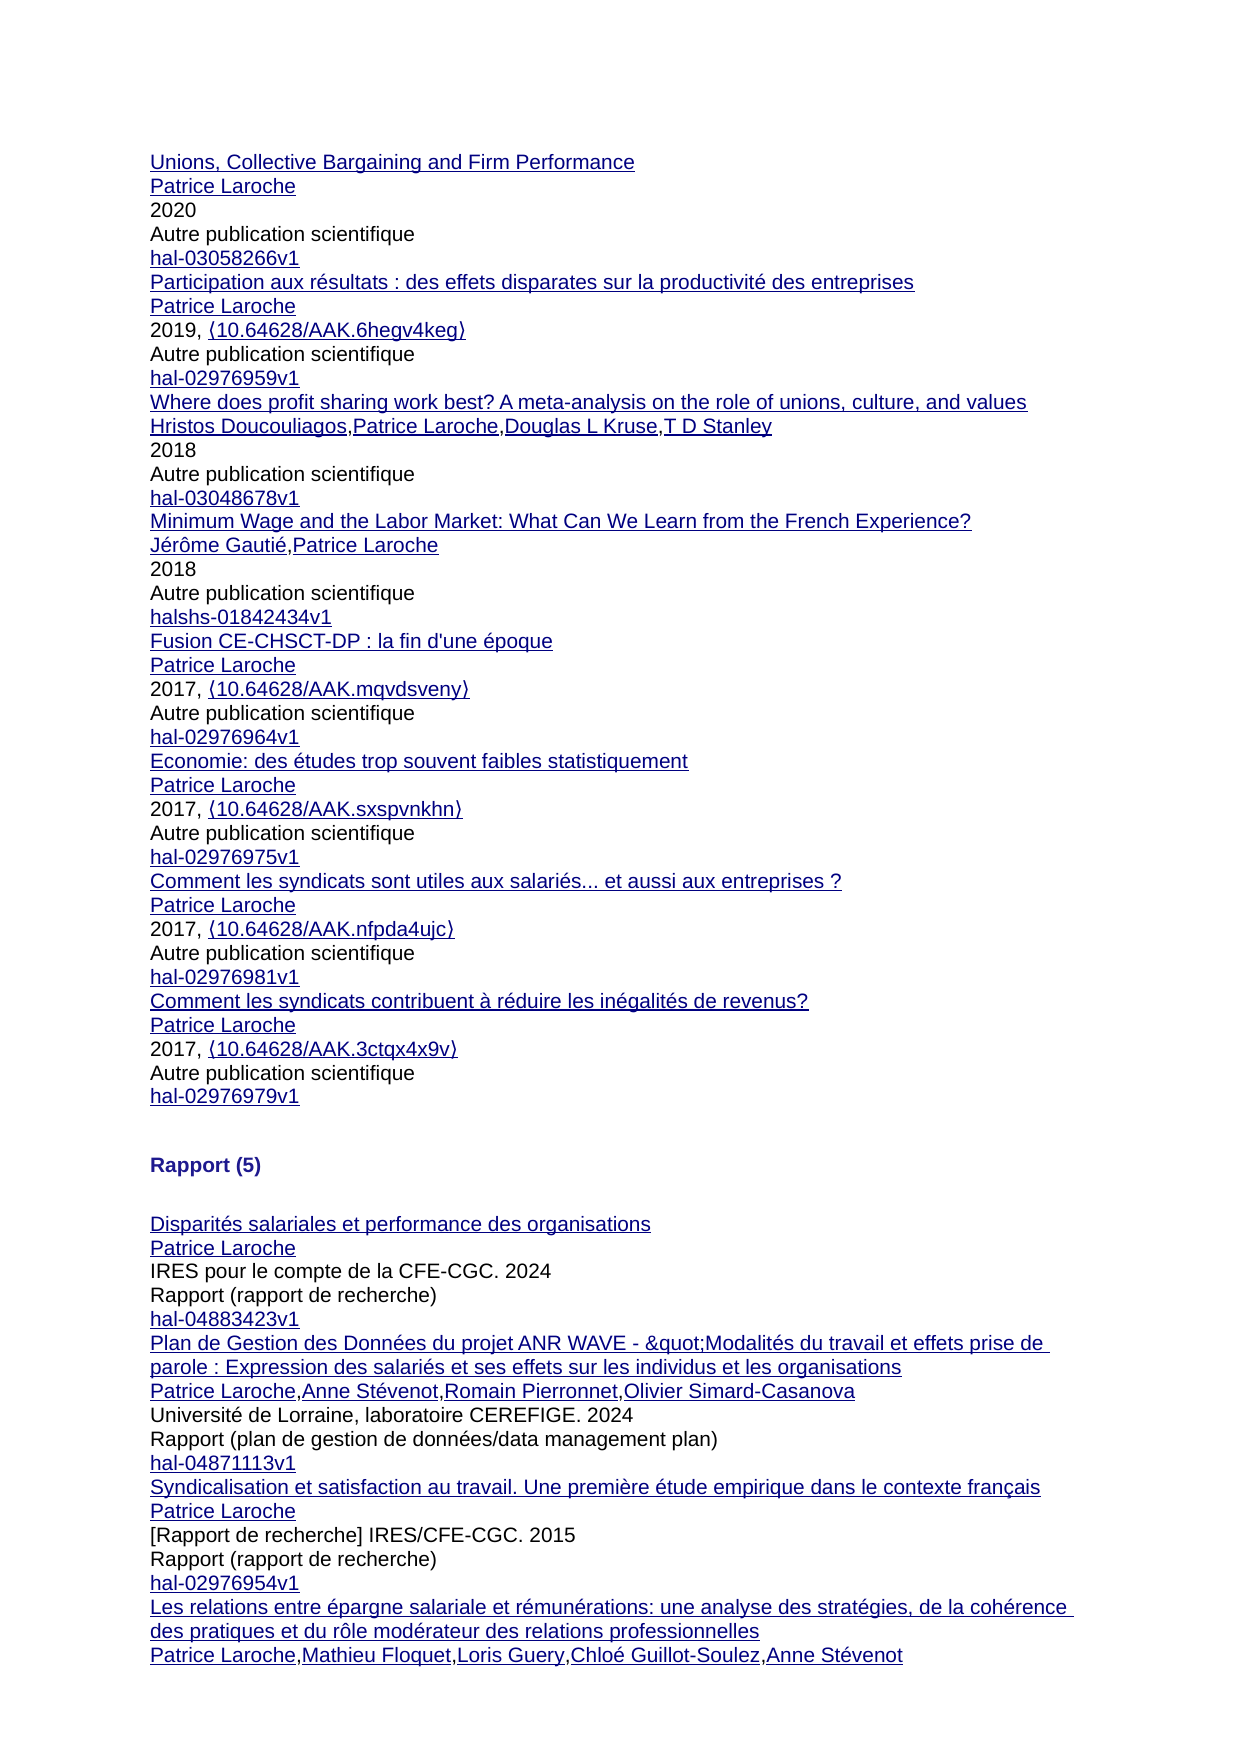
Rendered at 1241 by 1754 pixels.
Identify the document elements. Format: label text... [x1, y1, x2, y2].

table_cell Les relations entre épargne salariale et rémunérations: une analyse des stratégies, de la cohérence des pratiques et du rôle modérateur des relations professionnelles Patrice Laroche,Mathieu Floquet,Loris Guery,Chloé Guillot-Soulez,Anne Stévenot [150, 1595, 1090, 1667]
table_header Disparités salariales et performance des organisations Patrice Laroche IRES pour le compte de la CFE-CGC. 2024 Rapport (rapport de recherche) hal-04883423v1 [150, 1211, 1090, 1331]
table_cell Plan de Gestion des Données du projet ANR WAVE - &quot;Modalités du travail et effets prise de parole : Expression des salariés et ses effets sur les individus et les organisations Patrice Laroche,Anne Stévenot,Romain Pierronnet,Olivier Simard-Casanova Université de Lorraine, laboratoire CEREFIGE. 2024 Rapport (plan de gestion de données/data management plan) hal-04871113v1 [150, 1331, 1090, 1475]
subtitle Rapport (5) [150, 1153, 1090, 1177]
table_cell Comment les syndicats sont utiles aux salariés... et aussi aux entreprises ? Patrice Laroche 2017, ⟨10.64628/AAK.nfpda4ujc⟩ Autre publication scientifique hal-02976981v1 [150, 869, 1090, 988]
table_cell Minimum Wage and the Labor Market: What Can We Learn from the French Experience? Jérôme Gautié,Patrice Laroche 2018 Autre publication scientifique halshs-01842434v1 [150, 509, 1090, 629]
table_cell Unions, Collective Bargaining and Firm Performance Patrice Laroche 2020 Autre publication scientifique hal-03058266v1 [150, 150, 1090, 270]
table_cell Syndicalisation et satisfaction au travail. Une première étude empirique dans le contexte français Patrice Laroche [Rapport de recherche] IRES/CFE-CGC. 2015 Rapport (rapport de recherche) hal-02976954v1 [150, 1475, 1090, 1595]
table_cell Economie: des études trop souvent faibles statistiquement Patrice Laroche 2017, ⟨10.64628/AAK.sxspvnkhn⟩ Autre publication scientifique hal-02976975v1 [150, 749, 1090, 869]
table_cell Comment les syndicats contribuent à réduire les inégalités de revenus? Patrice Laroche 2017, ⟨10.64628/AAK.3ctqx4x9v⟩ Autre publication scientifique hal-02976979v1 [150, 989, 1090, 1108]
table_cell Where does profit sharing work best? A meta-analysis on the role of unions, culture, and values Hristos Doucouliagos,Patrice Laroche,Douglas L Kruse,T D Stanley 2018 Autre publication scientifique hal-03048678v1 [150, 390, 1090, 509]
table_cell Fusion CE-CHSCT-DP : la fin d'une époque Patrice Laroche 2017, ⟨10.64628/AAK.mqvdsveny⟩ Autre publication scientifique hal-02976964v1 [150, 629, 1090, 749]
table_cell Participation aux résultats : des effets disparates sur la productivité des entreprises Patrice Laroche 2019, ⟨10.64628/AAK.6hegv4keg⟩ Autre publication scientifique hal-02976959v1 [150, 270, 1090, 389]
